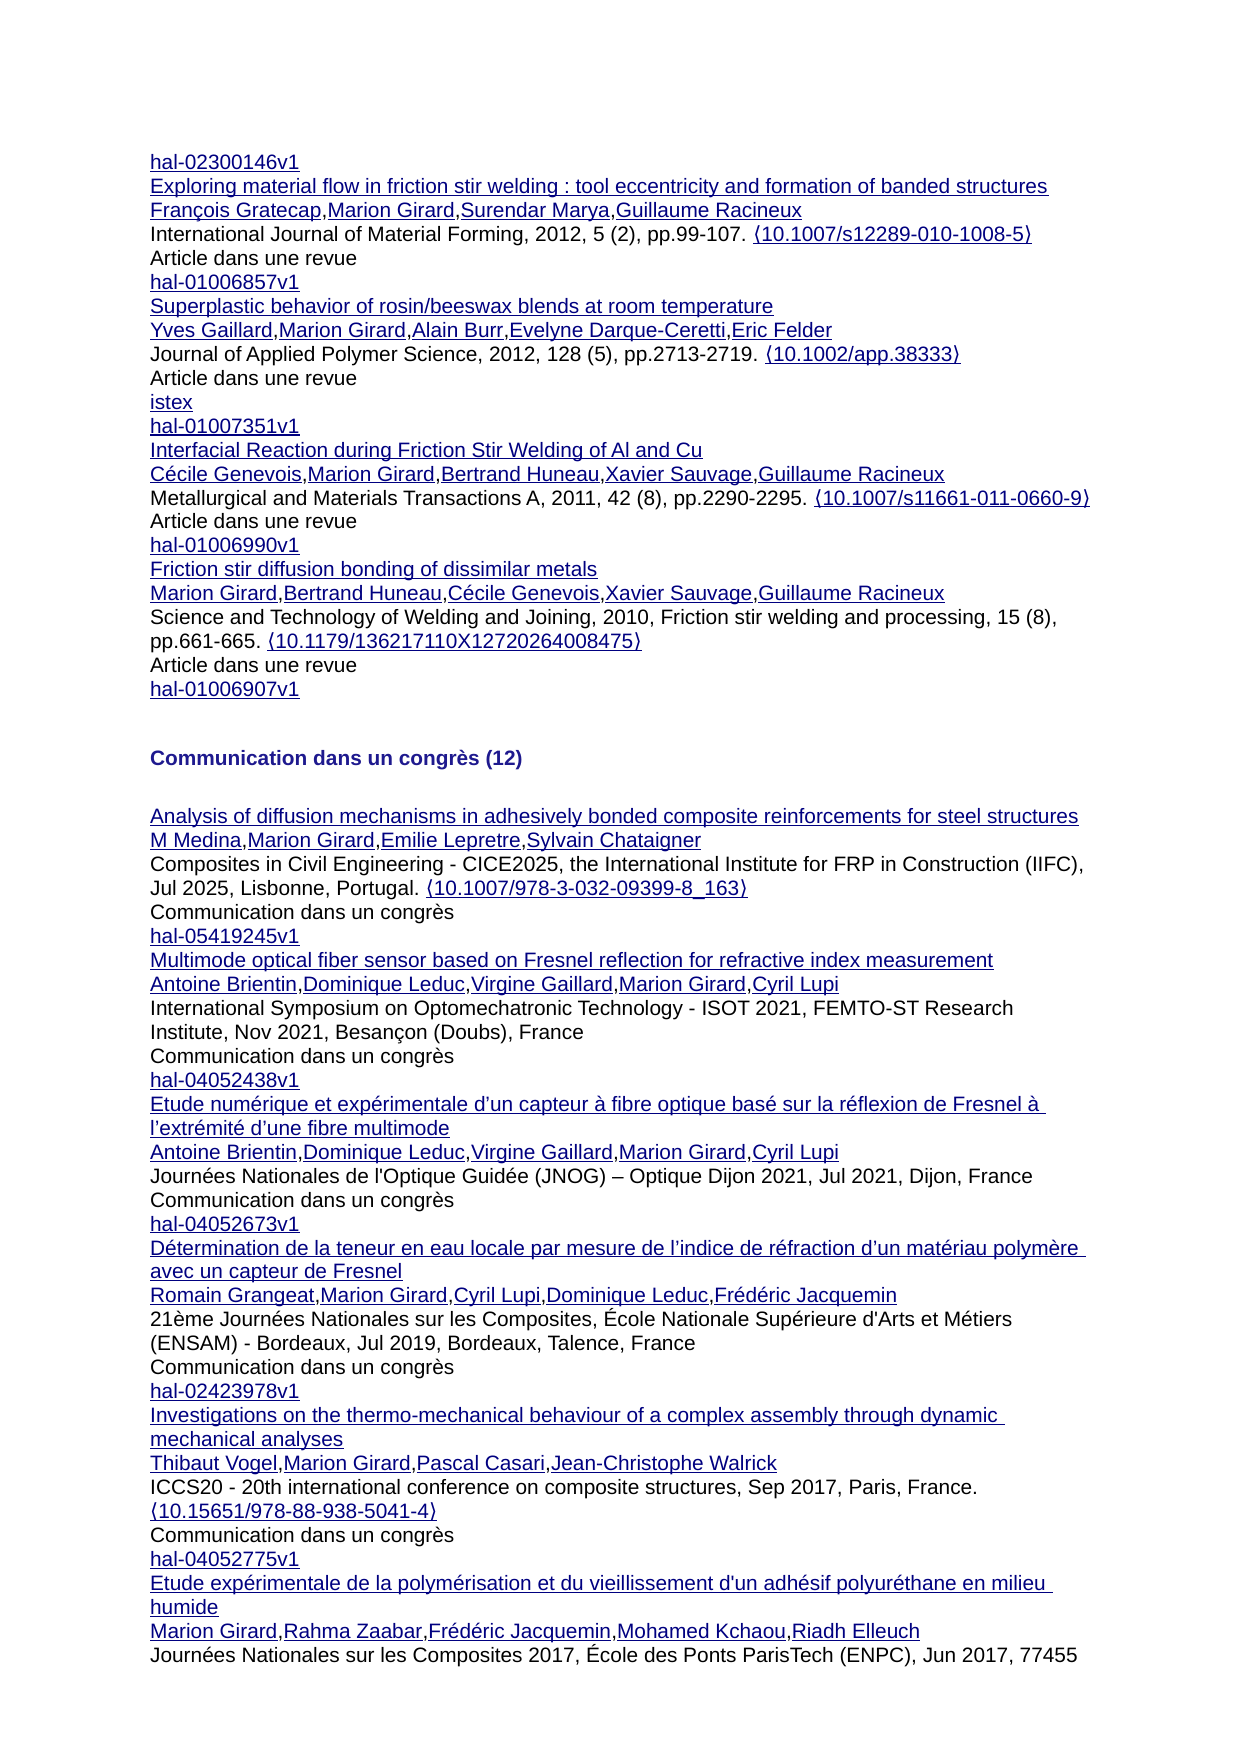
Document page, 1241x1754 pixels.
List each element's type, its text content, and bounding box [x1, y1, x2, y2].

table_cell Investigations on the thermo-mechanical behaviour of a complex assembly through dynamic mechanical analyses Thibaut Vogel,Marion Girard,Pascal Casari,Jean-Christophe Walrick ICCS20 - 20th international conference on composite structures, Sep 2017, Paris, France. ⟨10.15651/978-88-938-5041-4⟩ Communication dans un congrès hal-04052775v1 [150, 1403, 1090, 1571]
table_cell Exploring material flow in friction stir welding : tool eccentricity and formation of banded structures François Gratecap,Marion Girard,Surendar Marya,Guillaume Racineux International Journal of Material Forming, 2012, 5 (2), pp.99-107. ⟨10.1007/s12289-010-1008-5⟩ Article dans une revue hal-01006857v1 [150, 174, 1090, 294]
table_cell Etude numérique et expérimentale d’un capteur à fibre optique basé sur la réflexion de Fresnel à l’extrémité d’une fibre multimode Antoine Brientin,Dominique Leduc,Virgine Gaillard,Marion Girard,Cyril Lupi Journées Nationales de l'Optique Guidée (JNOG) – Optique Dijon 2021, Jul 2021, Dijon, France Communication dans un congrès hal-04052673v1 [150, 1092, 1090, 1235]
table_header Analysis of diffusion mechanisms in adhesively bonded composite reinforcements for steel structures M Medina,Marion Girard,Emilie Lepretre,Sylvain Chataigner Composites in Civil Engineering - CICE2025, the International Institute for FRP in Construction (IIFC), Jul 2025, Lisbonne, Portugal. ⟨10.1007/978-3-032-09399-8_163⟩ Communication dans un congrès hal-05419245v1 [150, 804, 1090, 948]
table_cell Interfacial Reaction during Friction Stir Welding of Al and Cu Cécile Genevois,Marion Girard,Bertrand Huneau,Xavier Sauvage,Guillaume Racineux Metallurgical and Materials Transactions A, 2011, 42 (8), pp.2290-2295. ⟨10.1007/s11661-011-0660-9⟩ Article dans une revue hal-01006990v1 [150, 438, 1090, 557]
table_cell Multimode optical fiber sensor based on Fresnel reflection for refractive index measurement Antoine Brientin,Dominique Leduc,Virgine Gaillard,Marion Girard,Cyril Lupi International Symposium on Optomechatronic Technology - ISOT 2021, FEMTO-ST Research Institute, Nov 2021, Besançon (Doubs), France Communication dans un congrès hal-04052438v1 [150, 948, 1090, 1092]
table_cell Etude expérimentale de la polymérisation et du vieillissement d'un adhésif polyuréthane en milieu humide Marion Girard,Rahma Zaabar,Frédéric Jacquemin,Mohamed Kchaou,Riadh Elleuch Journées Nationales sur les Composites 2017, École des Ponts ParisTech (ENPC), Jun 2017, 77455 [150, 1571, 1090, 1667]
table_cell Friction stir diffusion bonding of dissimilar metals Marion Girard,Bertrand Huneau,Cécile Genevois,Xavier Sauvage,Guillaume Racineux Science and Technology of Welding and Joining, 2010, Friction stir welding and processing, 15 (8), pp.661-665. ⟨10.1179/136217110X12720264008475⟩ Article dans une revue hal-01006907v1 [150, 557, 1090, 701]
subtitle Communication dans un congrès (12) [150, 746, 1090, 770]
table_cell Superplastic behavior of rosin/beeswax blends at room temperature Yves Gaillard,Marion Girard,Alain Burr,Evelyne Darque-Ceretti,Eric Felder Journal of Applied Polymer Science, 2012, 128 (5), pp.2713-2719. ⟨10.1002/app.38333⟩ Article dans une revue istex hal-01007351v1 [150, 294, 1090, 437]
table_cell Détermination de la teneur en eau locale par mesure de l’indice de réfraction d’un matériau polymère avec un capteur de Fresnel Romain Grangeat,Marion Girard,Cyril Lupi,Dominique Leduc,Frédéric Jacquemin 21ème Journées Nationales sur les Composites, École Nationale Supérieure d'Arts et Métiers (ENSAM) - Bordeaux, Jul 2019, Bordeaux, Talence, France Communication dans un congrès hal-02423978v1 [150, 1235, 1090, 1403]
table_cell hal-02300146v1 [150, 150, 1090, 174]
